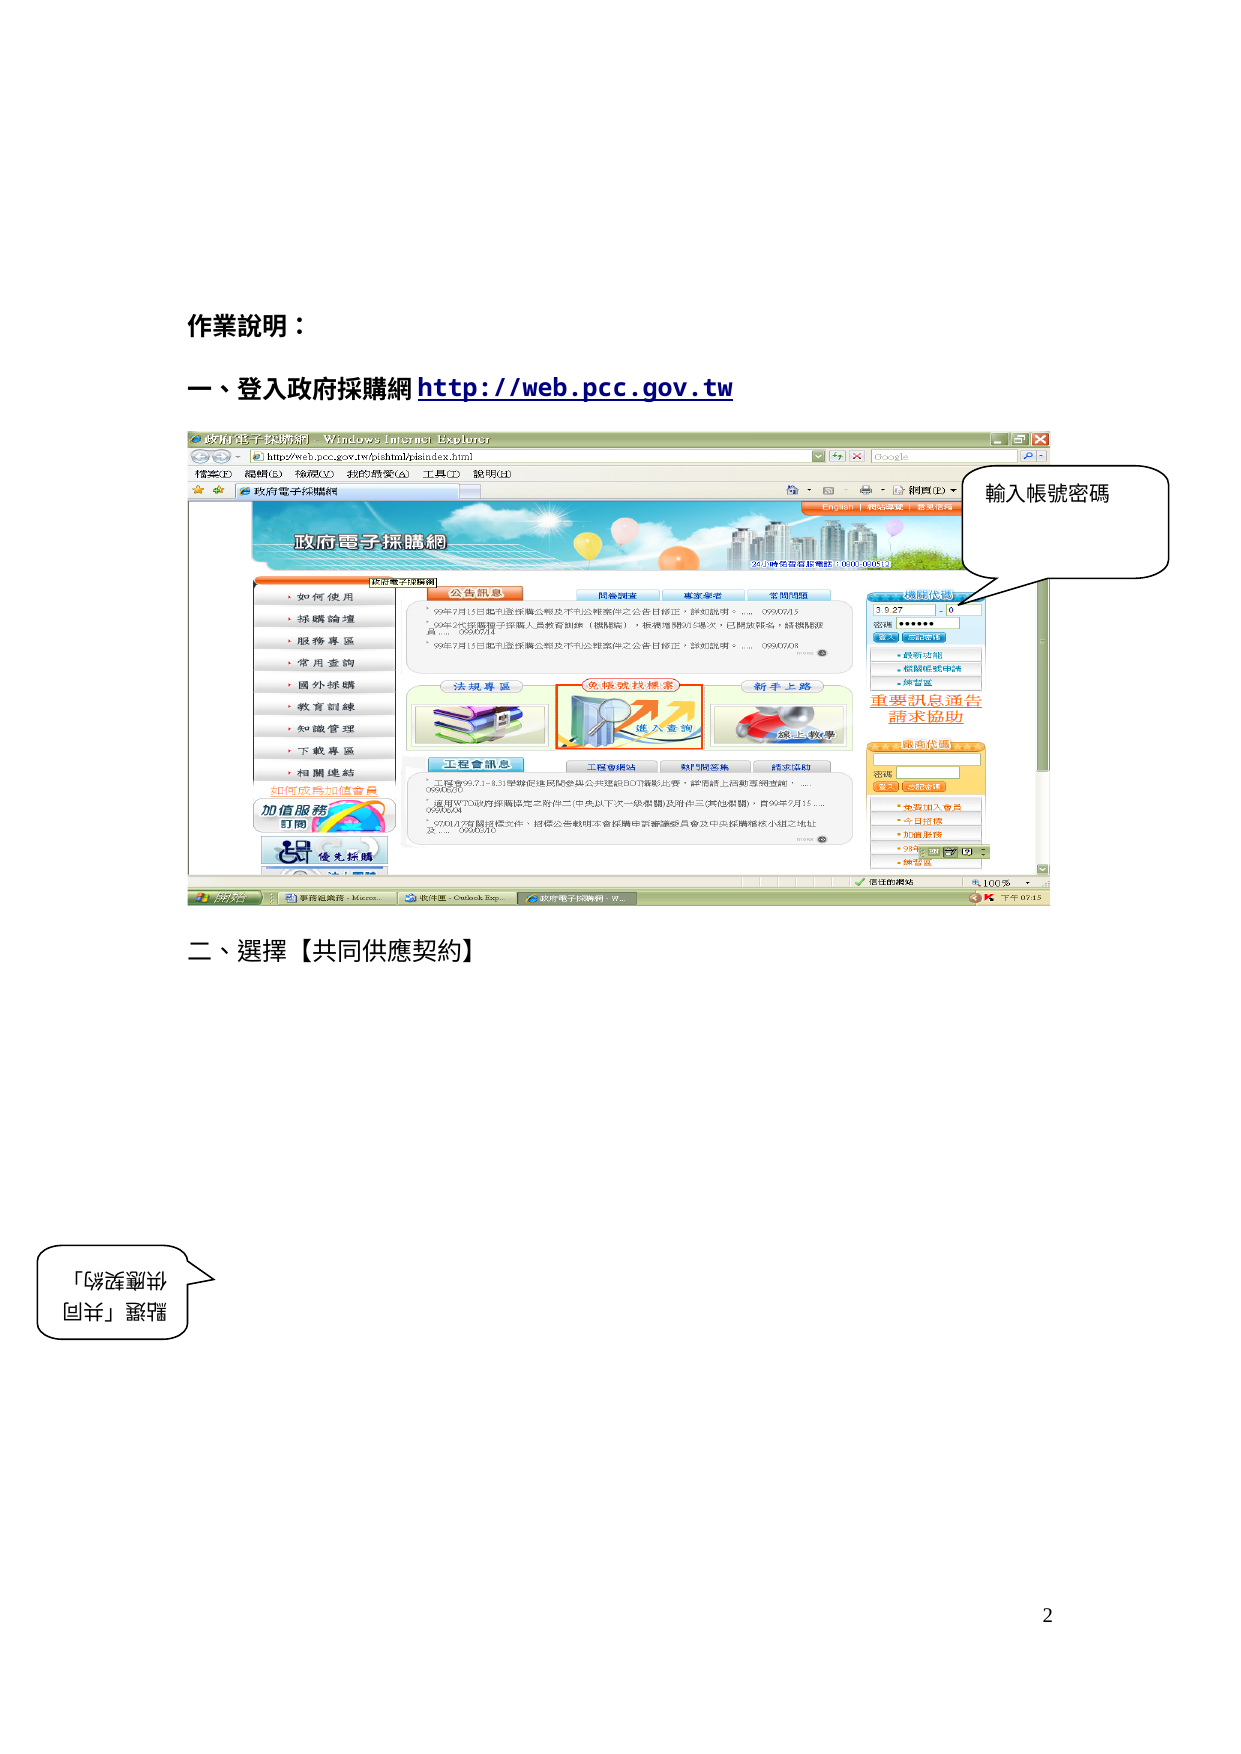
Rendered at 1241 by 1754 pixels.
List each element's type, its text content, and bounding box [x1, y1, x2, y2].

text 作業說明： [187, 283, 1053, 346]
text 二、選擇【共同供應契約】 [187, 908, 1053, 971]
text 一、登入政府採購網http://web.pcc.gov.tw [187, 346, 1053, 408]
